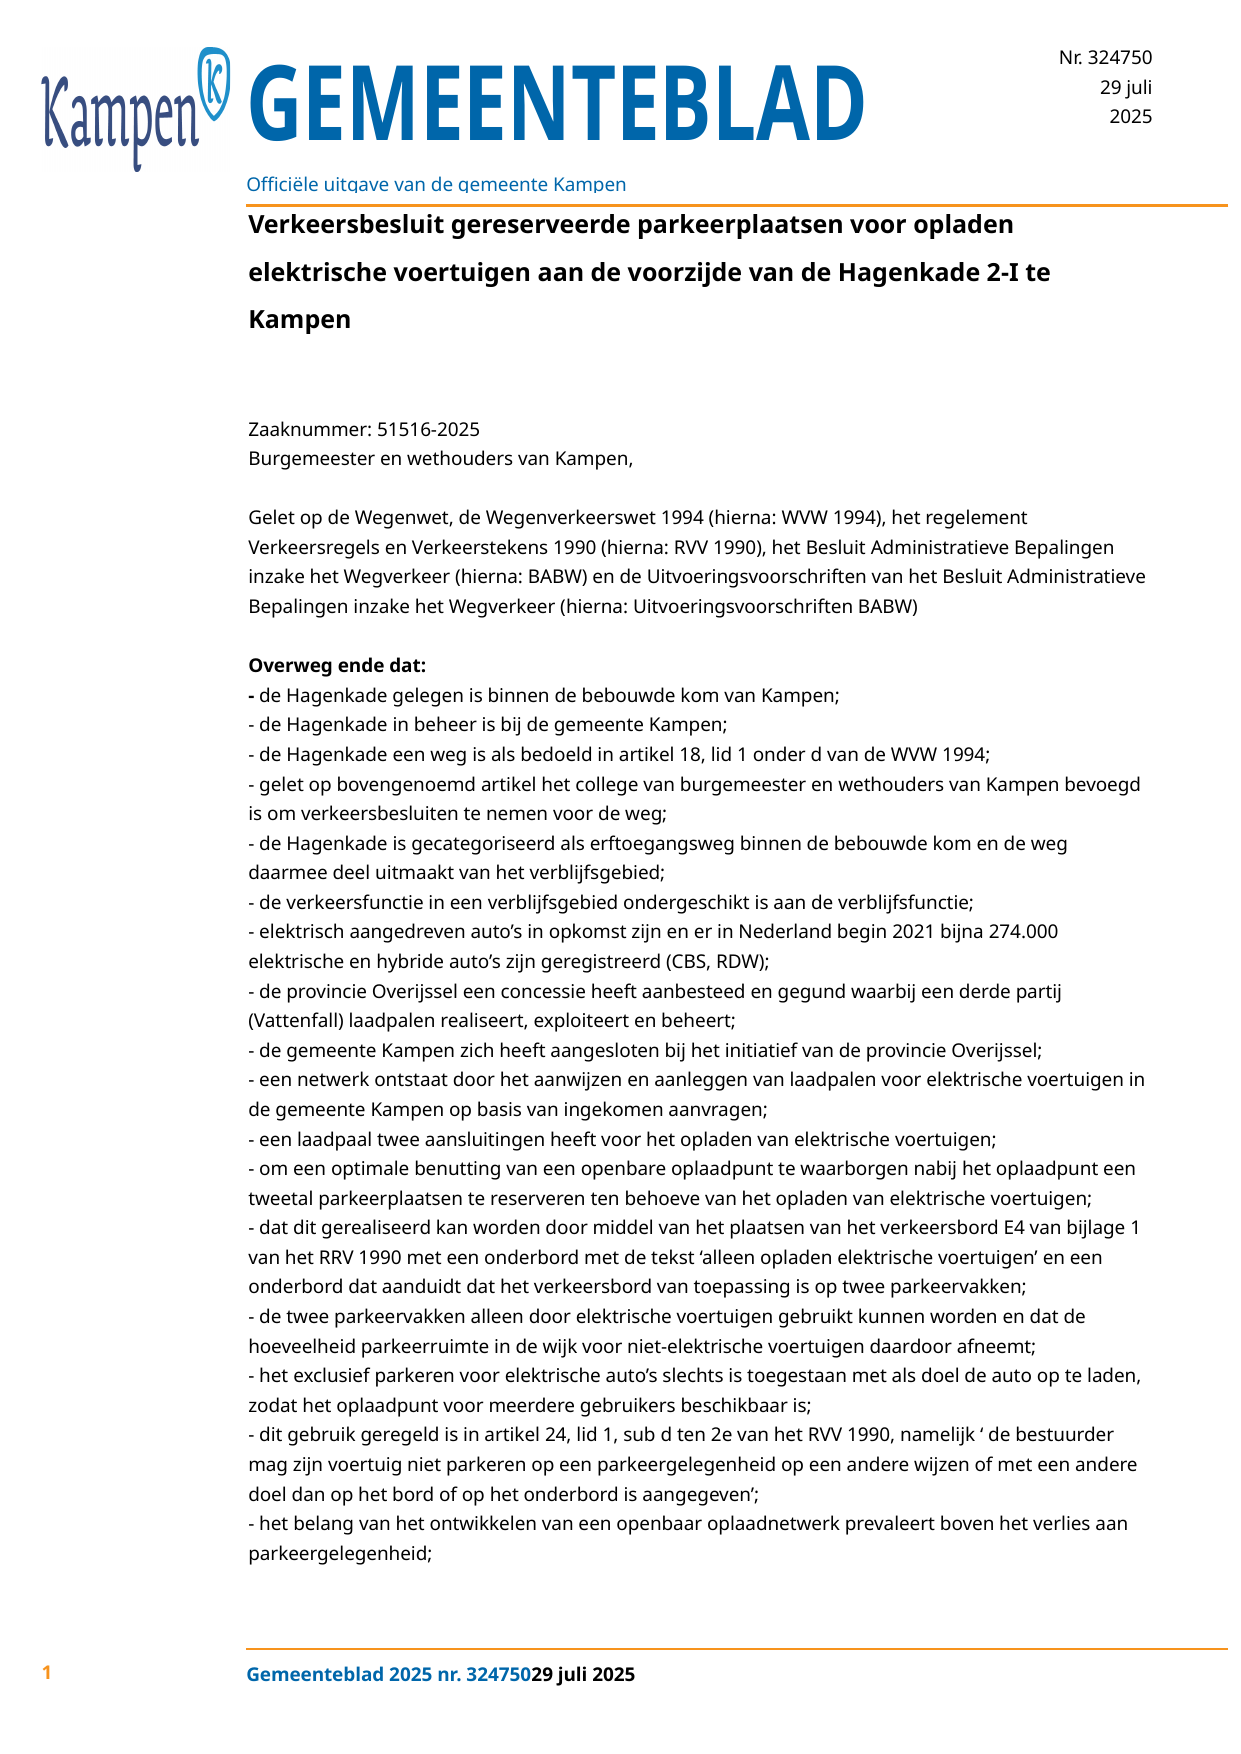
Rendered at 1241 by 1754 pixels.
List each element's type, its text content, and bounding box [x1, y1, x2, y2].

text - gelet op bovengenoemd artikel het college van burgemeester en wethouders van Kampen bevoegd is om verkeersbesluiten te nemen voor de weg; [248, 771, 1152, 826]
picture [41, 47, 231, 172]
text - om een optimale benutting van een openbare oplaadpunt te waarborgen nabij het oplaadpunt een tweetal parkeerplaatsen te reserveren ten behoeve van het opladen van elektrische voertuigen; [248, 1155, 1152, 1211]
text Gelet op de Wegenwet, de Wegenverkeerswet 1994 (hierna: WVW 1994), het regelement Verkeersregels en Verkeerstekens 1990 (hierna: RVV 1990), het Besluit Administratieve Bepalingen inzake het Wegverkeer (hierna: BABW) en de Uitvoeringsvoorschriften van het Besluit Administratieve Bepalingen inzake het Wegverkeer (hierna: Uitvoeringsvoorschriften BABW) [248, 504, 1152, 619]
text - een laadpaal twee aansluitingen heeft voor het opladen van elektrische voertuigen; [248, 1126, 1152, 1152]
text - de Hagenkade in beheer is bij de gemeente Kampen; [248, 712, 1152, 737]
text - de twee parkeervakken alleen door elektrische voertuigen gebruikt kunnen worden en dat de hoeveelheid parkeerruimte in de wijk voor niet-elektrische voertuigen daardoor afneemt; [248, 1303, 1152, 1359]
text - de gemeente Kampen zich heeft aangesloten bij het initiatief van de provincie Overijssel; [248, 1037, 1152, 1063]
text - de Hagenkade is gecategoriseerd als erftoegangsweg binnen de bebouwde kom en de weg daarmee deel uitmaakt van het verblijfsgebied; [248, 830, 1152, 885]
text - het belang van het ontwikkelen van een openbaar oplaadnetwerk prevaleert boven het verlies aan parkeergelegenheid; [248, 1510, 1152, 1566]
text Burgemeester en wethouders van Kampen, [248, 445, 1152, 471]
text - elektrisch aangedreven auto’s in opkomst zijn en er in Nederland begin 2021 bijna 274.000 elektrische en hybride auto’s zijn geregistreerd (CBS, RDW); [248, 919, 1152, 974]
text Zaaknummer: 51516-2025 [248, 416, 1152, 442]
text - de verkeersfunctie in een verblijfsgebied ondergeschikt is aan de verblijfsfunctie; [248, 889, 1152, 915]
text - de Hagenkade een weg is als bedoeld in artikel 18, lid 1 onder d van de WVW 1994; [248, 741, 1152, 767]
text Verkeersbesluit gereserveerde parkeerplaatsen voor opladen elektrische voertuigen aan de voorzijde van de Hagenkade 2-I te Kampen [248, 207, 1152, 336]
text - de Hagenkade gelegen is binnen de bebouwde kom van Kampen; [248, 682, 1152, 708]
text - een netwerk ontstaat door het aanwijzen en aanleggen van laadpalen voor elektrische voertuigen in de gemeente Kampen op basis van ingekomen aanvragen; [248, 1067, 1152, 1122]
text - het exclusief parkeren voor elektrische auto’s slechts is toegestaan met als doel de auto op te laden, zodat het oplaadpunt voor meerdere gebruikers beschikbaar is; [248, 1362, 1152, 1418]
text - dat dit gerealiseerd kan worden door middel van het plaatsen van het verkeersbord E4 van bijlage 1 van het RRV 1990 met een onderbord met de tekst ‘alleen opladen elektrische voertuigen’ en een onderbord dat aanduidt dat het verkeersbord van toepassing is op twee parkeervakken; [248, 1214, 1152, 1299]
text - de provincie Overijssel een concessie heeft aanbesteed en gegund waarbij een derde partij (Vattenfall) laadpalen realiseert, exploiteert en beheert; [248, 978, 1152, 1033]
text - dit gebruik geregeld is in artikel 24, lid 1, sub d ten 2e van het RVV 1990, namelijk ‘ de bestuurder mag zijn voertuig niet parkeren op een parkeergelegenheid op een andere wijzen of met een andere doel dan op het bord of op het onderbord is aangegeven’; [248, 1422, 1152, 1507]
text Overweg ende dat: [248, 652, 1152, 678]
